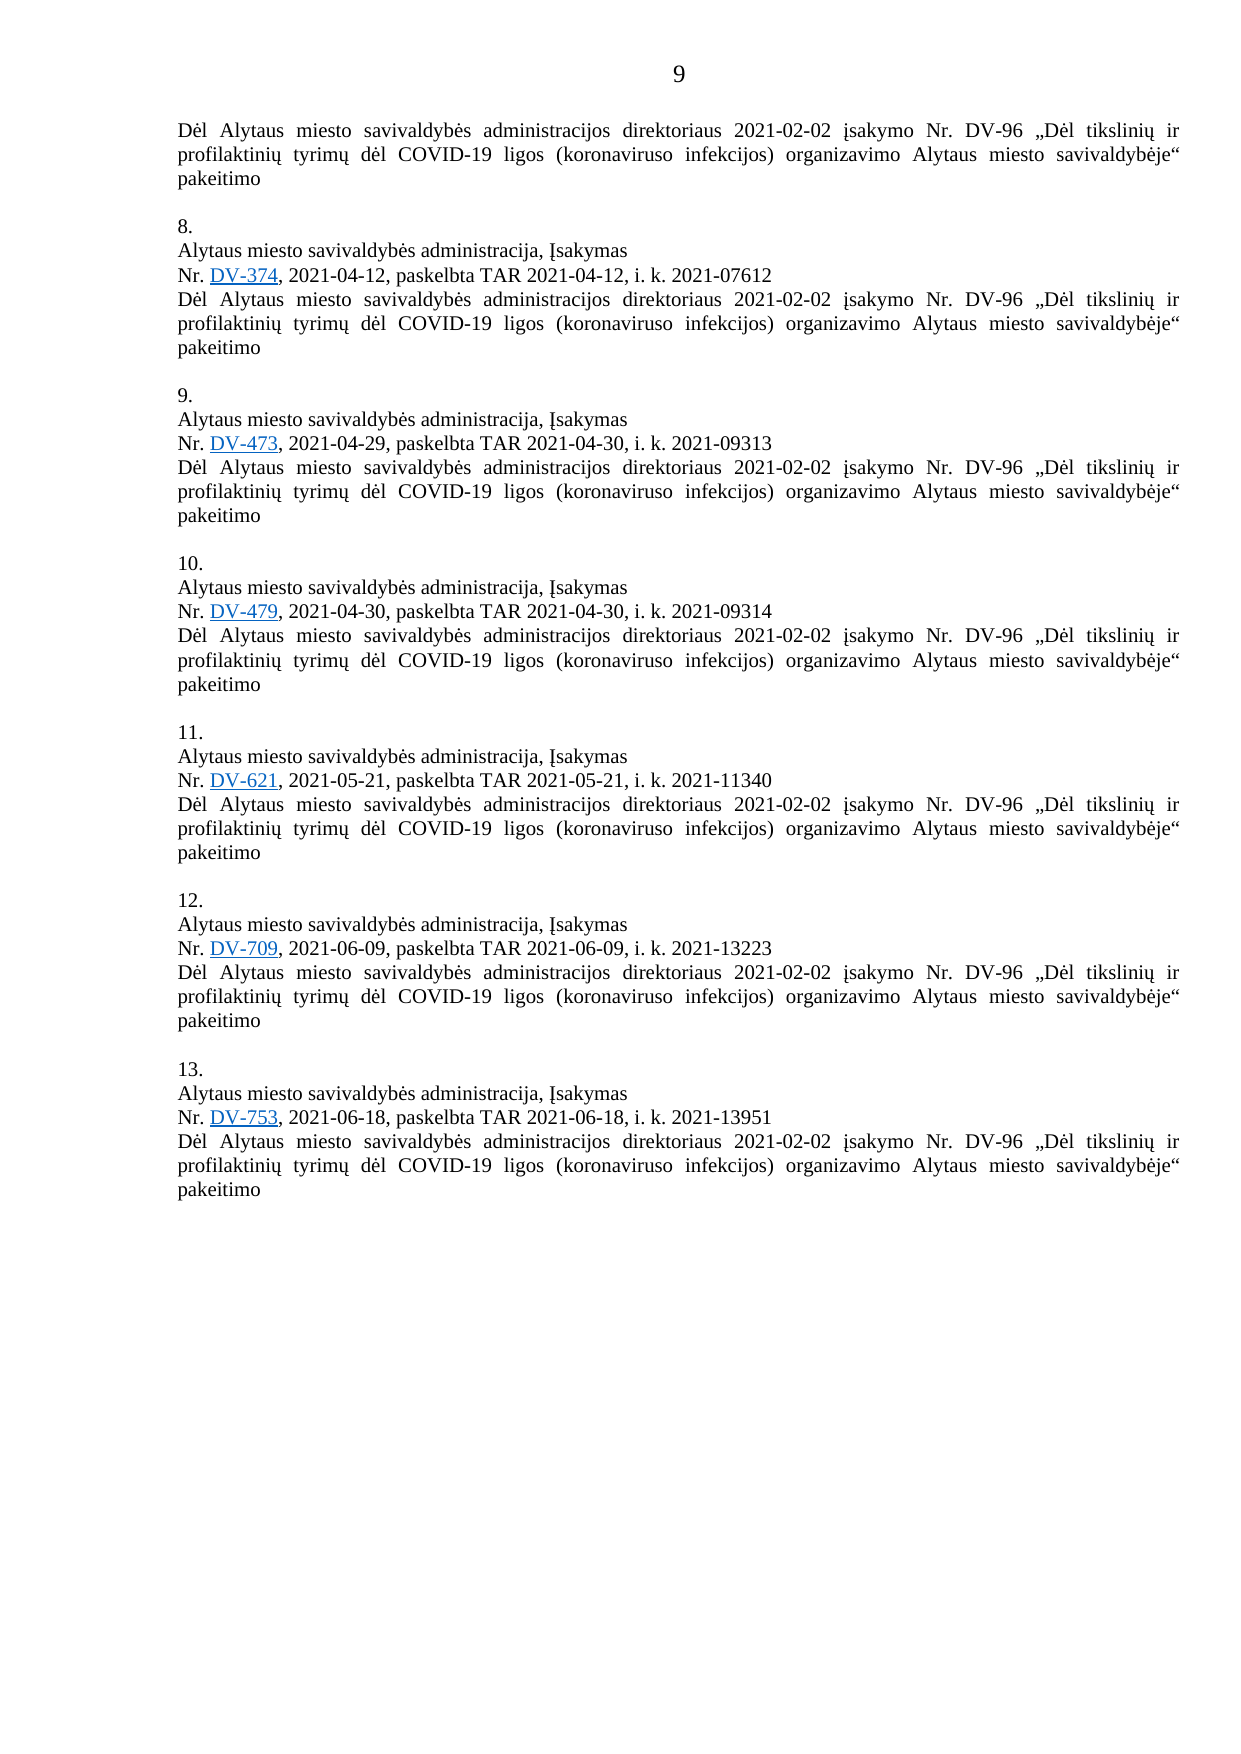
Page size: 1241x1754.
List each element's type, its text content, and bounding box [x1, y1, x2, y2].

text Nr. DV-479, 2021-04-30, paskelbta TAR 2021-04-30, i. k. 2021-09314 [177, 599, 1181, 623]
text Alytaus miesto savivaldybės administracija, Įsakymas [177, 407, 1181, 431]
text Alytaus miesto savivaldybės administracija, Įsakymas [177, 744, 1181, 768]
text Alytaus miesto savivaldybės administracija, Įsakymas [177, 575, 1181, 599]
text Nr. DV-621, 2021-05-21, paskelbta TAR 2021-05-21, i. k. 2021-11340 [177, 768, 1181, 792]
text Dėl Alytaus miesto savivaldybės administracijos direktoriaus 2021-02-02 įsakymo Nr. DV-96 „Dėl tikslinių ir profilaktinių tyrimų dėl COVID-19 ligos (koronaviruso infekcijos) organizavimo Alytaus miesto savivaldybėje“ pakeitimo [177, 792, 1181, 864]
text 11. [177, 720, 1181, 744]
text Alytaus miesto savivaldybės administracija, Įsakymas [177, 912, 1181, 936]
text 8. [177, 214, 1181, 238]
text Dėl Alytaus miesto savivaldybės administracijos direktoriaus 2021-02-02 įsakymo Nr. DV-96 „Dėl tikslinių ir profilaktinių tyrimų dėl COVID-19 ligos (koronaviruso infekcijos) organizavimo Alytaus miesto savivaldybėje“ pakeitimo [177, 118, 1181, 190]
text Dėl Alytaus miesto savivaldybės administracijos direktoriaus 2021-02-02 įsakymo Nr. DV-96 „Dėl tikslinių ir profilaktinių tyrimų dėl COVID-19 ligos (koronaviruso infekcijos) organizavimo Alytaus miesto savivaldybėje“ pakeitimo [177, 455, 1181, 527]
text Dėl Alytaus miesto savivaldybės administracijos direktoriaus 2021-02-02 įsakymo Nr. DV-96 „Dėl tikslinių ir profilaktinių tyrimų dėl COVID-19 ligos (koronaviruso infekcijos) organizavimo Alytaus miesto savivaldybėje“ pakeitimo [177, 1129, 1181, 1201]
text Dėl Alytaus miesto savivaldybės administracijos direktoriaus 2021-02-02 įsakymo Nr. DV-96 „Dėl tikslinių ir profilaktinių tyrimų dėl COVID-19 ligos (koronaviruso infekcijos) organizavimo Alytaus miesto savivaldybėje“ pakeitimo [177, 960, 1181, 1032]
text Dėl Alytaus miesto savivaldybės administracijos direktoriaus 2021-02-02 įsakymo Nr. DV-96 „Dėl tikslinių ir profilaktinių tyrimų dėl COVID-19 ligos (koronaviruso infekcijos) organizavimo Alytaus miesto savivaldybėje“ pakeitimo [177, 287, 1181, 359]
text Alytaus miesto savivaldybės administracija, Įsakymas [177, 1081, 1181, 1105]
text 13. [177, 1057, 1181, 1081]
text 12. [177, 888, 1181, 912]
text Nr. DV-753, 2021-06-18, paskelbta TAR 2021-06-18, i. k. 2021-13951 [177, 1105, 1181, 1129]
text 10. [177, 551, 1181, 575]
text Nr. DV-709, 2021-06-09, paskelbta TAR 2021-06-09, i. k. 2021-13223 [177, 936, 1181, 960]
text Nr. DV-374, 2021-04-12, paskelbta TAR 2021-04-12, i. k. 2021-07612 [177, 262, 1181, 287]
text Nr. DV-473, 2021-04-29, paskelbta TAR 2021-04-30, i. k. 2021-09313 [177, 431, 1181, 455]
text Alytaus miesto savivaldybės administracija, Įsakymas [177, 238, 1181, 262]
text 9. [177, 383, 1181, 407]
text Dėl Alytaus miesto savivaldybės administracijos direktoriaus 2021-02-02 įsakymo Nr. DV-96 „Dėl tikslinių ir profilaktinių tyrimų dėl COVID-19 ligos (koronaviruso infekcijos) organizavimo Alytaus miesto savivaldybėje“ pakeitimo [177, 623, 1181, 696]
